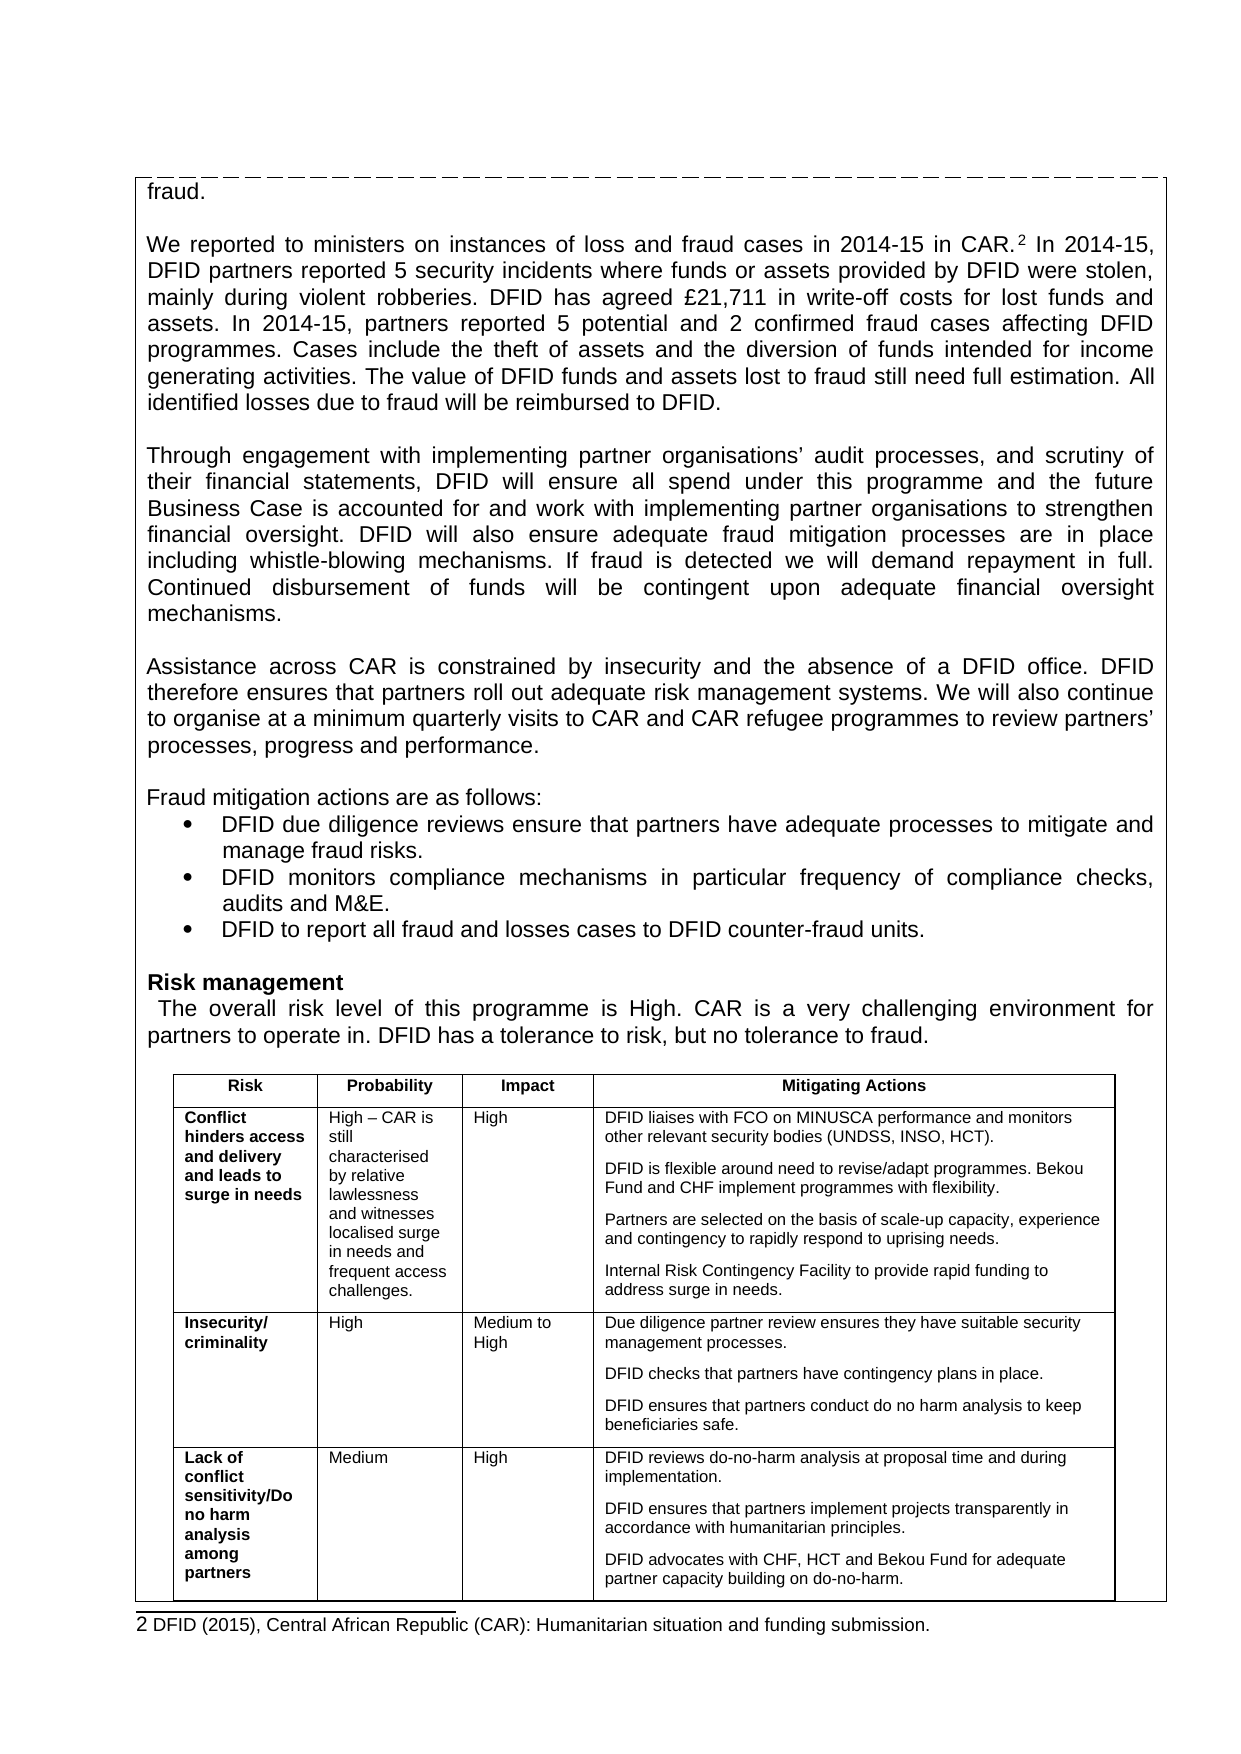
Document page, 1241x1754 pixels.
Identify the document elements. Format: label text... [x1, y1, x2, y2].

table_header Impact [463, 1075, 593, 1107]
table_cell DFID liaises with FCO on MINUSCA performance and monitors other relevant security bodies (UNDSS, INSO, HCT). DFID is flexible around need to revise/adapt programmes. Bekou Fund and CHF implement programmes with flexibility. Partners are selected on the basis of scale-up capacity, experience and contingency to rapidly respond to uprising needs. Internal Risk Contingency Facility to provide rapid funding to address surge in needs. [594, 1108, 1114, 1312]
table_cell fraud. We reported to ministers on instances of loss and fraud cases in 2014-15 in CAR. In 2014-15, DFID partners reported 5 security incidents where funds or assets provided by DFID were stolen, mainly during violent robberies. DFID has agreed £21,711 in write-off costs for lost funds and assets. In 2014-15, partners reported 5 potential and 2 confirmed fraud cases affecting DFID programmes. Cases include the theft of assets and the diversion of funds intended for income generating activities. The value of DFID funds and assets lost to fraud still need full estimation. All identified losses due to fraud will be reimbursed to DFID. Through engagement with implementing partner organisations’ audit processes, and scrutiny of their financial statements, DFID will ensure all spend under this programme and the future Business Case is accounted for and work with implementing partner organisations to strengthen financial oversight. DFID will also ensure adequate fraud mitigation processes are in place including whistle-blowing mechanisms. If fraud is detected we will demand repayment in full. Continued disbursement of funds will be contingent upon adequate financial oversight mechanisms. Assistance across CAR is constrained by insecurity and the absence of a DFID office. DFID therefore ensures that partners roll out adequate risk management systems. We will also continue to organise at a minimum quarterly visits to CAR and CAR refugee programmes to review partners’ processes, progress and performance. Fraud mitigation actions are as follows: DFID due diligence reviews ensure that partners have adequate processes to mitigate and manage fraud risks. DFID monitors compliance mechanisms in particular frequency of compliance checks, audits and M&E. DFID to report all fraud and losses cases to DFID counter-fraud units. Risk management The overall risk level of this programme is High. CAR is a very challenging environment for partners to operate in. DFID has a tolerance to risk, but no tolerance to fraud. [136, 177, 1166, 1601]
table_cell Lack of conflict sensitivity/Do no harm analysis among partners [174, 1448, 317, 1600]
table_cell High [318, 1313, 462, 1447]
table_header Mitigating Actions [594, 1075, 1114, 1107]
table_header Risk [174, 1075, 317, 1107]
table_cell Medium [318, 1448, 462, 1600]
table_cell High [463, 1108, 593, 1312]
table_cell Insecurity/criminality [174, 1313, 317, 1447]
table_cell Conflict hinders access and delivery and leads to surge in needs [174, 1108, 317, 1312]
table_cell Medium to High [463, 1313, 593, 1447]
table_cell DFID reviews do-no-harm analysis at proposal time and during implementation. DFID ensures that partners implement projects transparently in accordance with humanitarian principles. DFID advocates with CHF, HCT and Bekou Fund for adequate partner capacity building on do-no-harm. [594, 1448, 1114, 1600]
table_cell High – CAR is still characterised by relative lawlessness and witnesses localised surge in needs and frequent access challenges. [318, 1108, 462, 1312]
table_cell High [463, 1448, 593, 1600]
table_cell Due diligence partner review ensures they have suitable security management processes. DFID checks that partners have contingency plans in place. DFID ensures that partners conduct do no harm analysis to keep beneficiaries safe. [594, 1313, 1114, 1447]
table_header Probability [318, 1075, 462, 1107]
